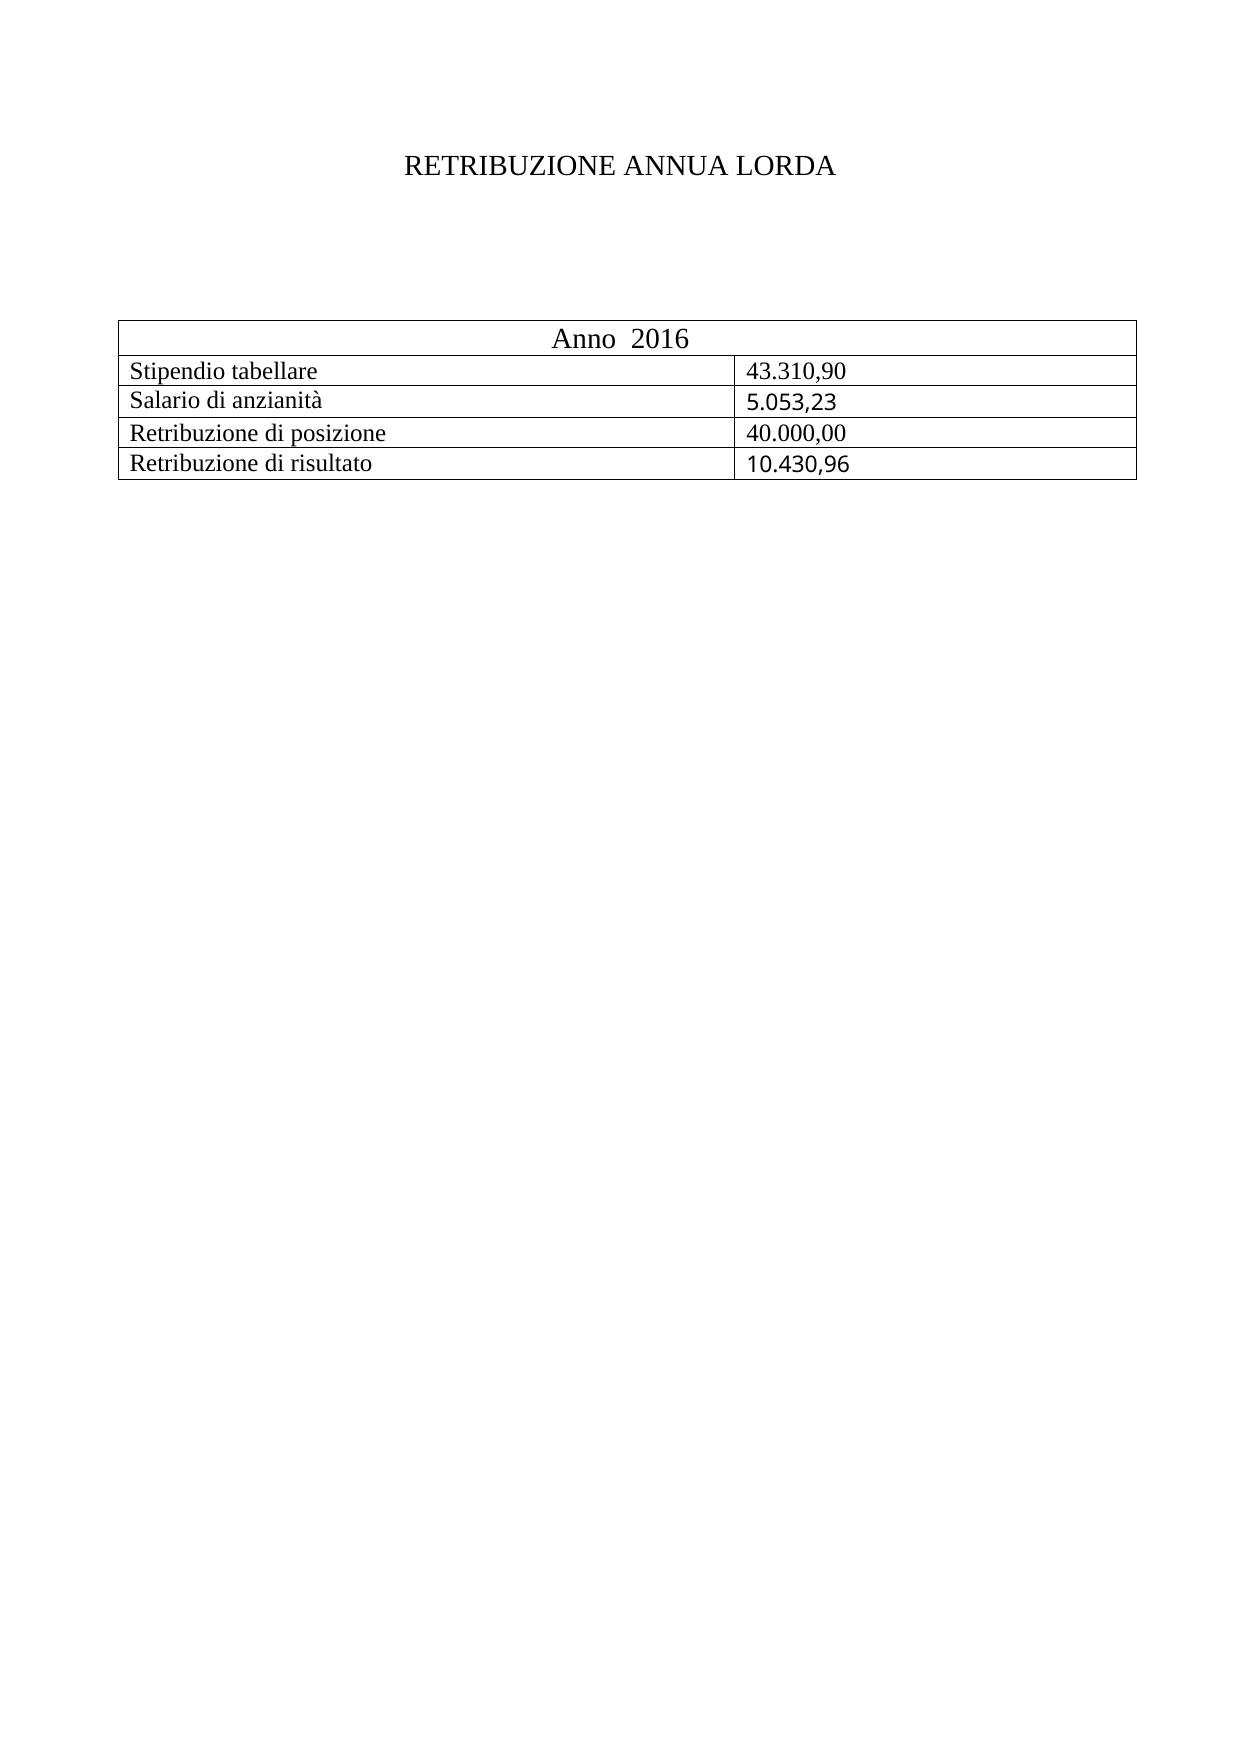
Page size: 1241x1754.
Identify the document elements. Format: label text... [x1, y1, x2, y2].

table_cell 43.310,90 [735, 356, 1136, 384]
text RETRIBUZIONE ANNUA LORDA [118, 148, 1122, 181]
table_cell Stipendio tabellare [119, 356, 734, 384]
table_cell 5.053,23 [735, 386, 1136, 417]
table_cell Salario di anzianità [119, 386, 734, 417]
table_cell 40.000,00 [735, 418, 1136, 447]
table_cell 10.430,96 [735, 448, 1136, 479]
table_header Anno 2016 [119, 321, 1136, 355]
table_cell Retribuzione di risultato [119, 448, 734, 479]
table_cell Retribuzione di posizione [119, 418, 734, 447]
